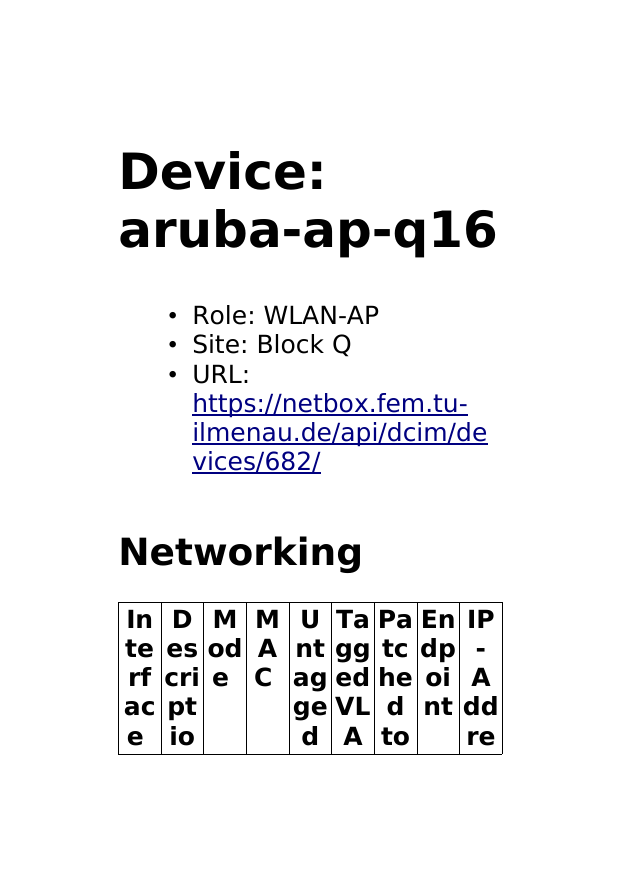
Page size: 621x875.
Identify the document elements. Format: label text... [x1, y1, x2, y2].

table_header Interface [119, 603, 161, 754]
list Role: WLAN-AP [177, 302, 502, 331]
table_header Patched to [375, 603, 417, 754]
table_header Endpoint [418, 603, 459, 754]
table_header Mode [204, 603, 246, 754]
table_header Tagged VLA [332, 603, 374, 754]
list Site: Block Q [177, 331, 502, 360]
subtitle Device: aruba-ap-q16 [118, 143, 502, 259]
table_header Descriptio [162, 603, 203, 754]
table_header Untagged [290, 603, 331, 754]
subtitle Networking [118, 531, 502, 575]
table_header MAC [247, 603, 289, 754]
list URL: https://netbox.fem.tu-ilmenau.de/api/dcim/devices/682/ [177, 360, 502, 477]
table_header IP-Addre [460, 603, 502, 754]
